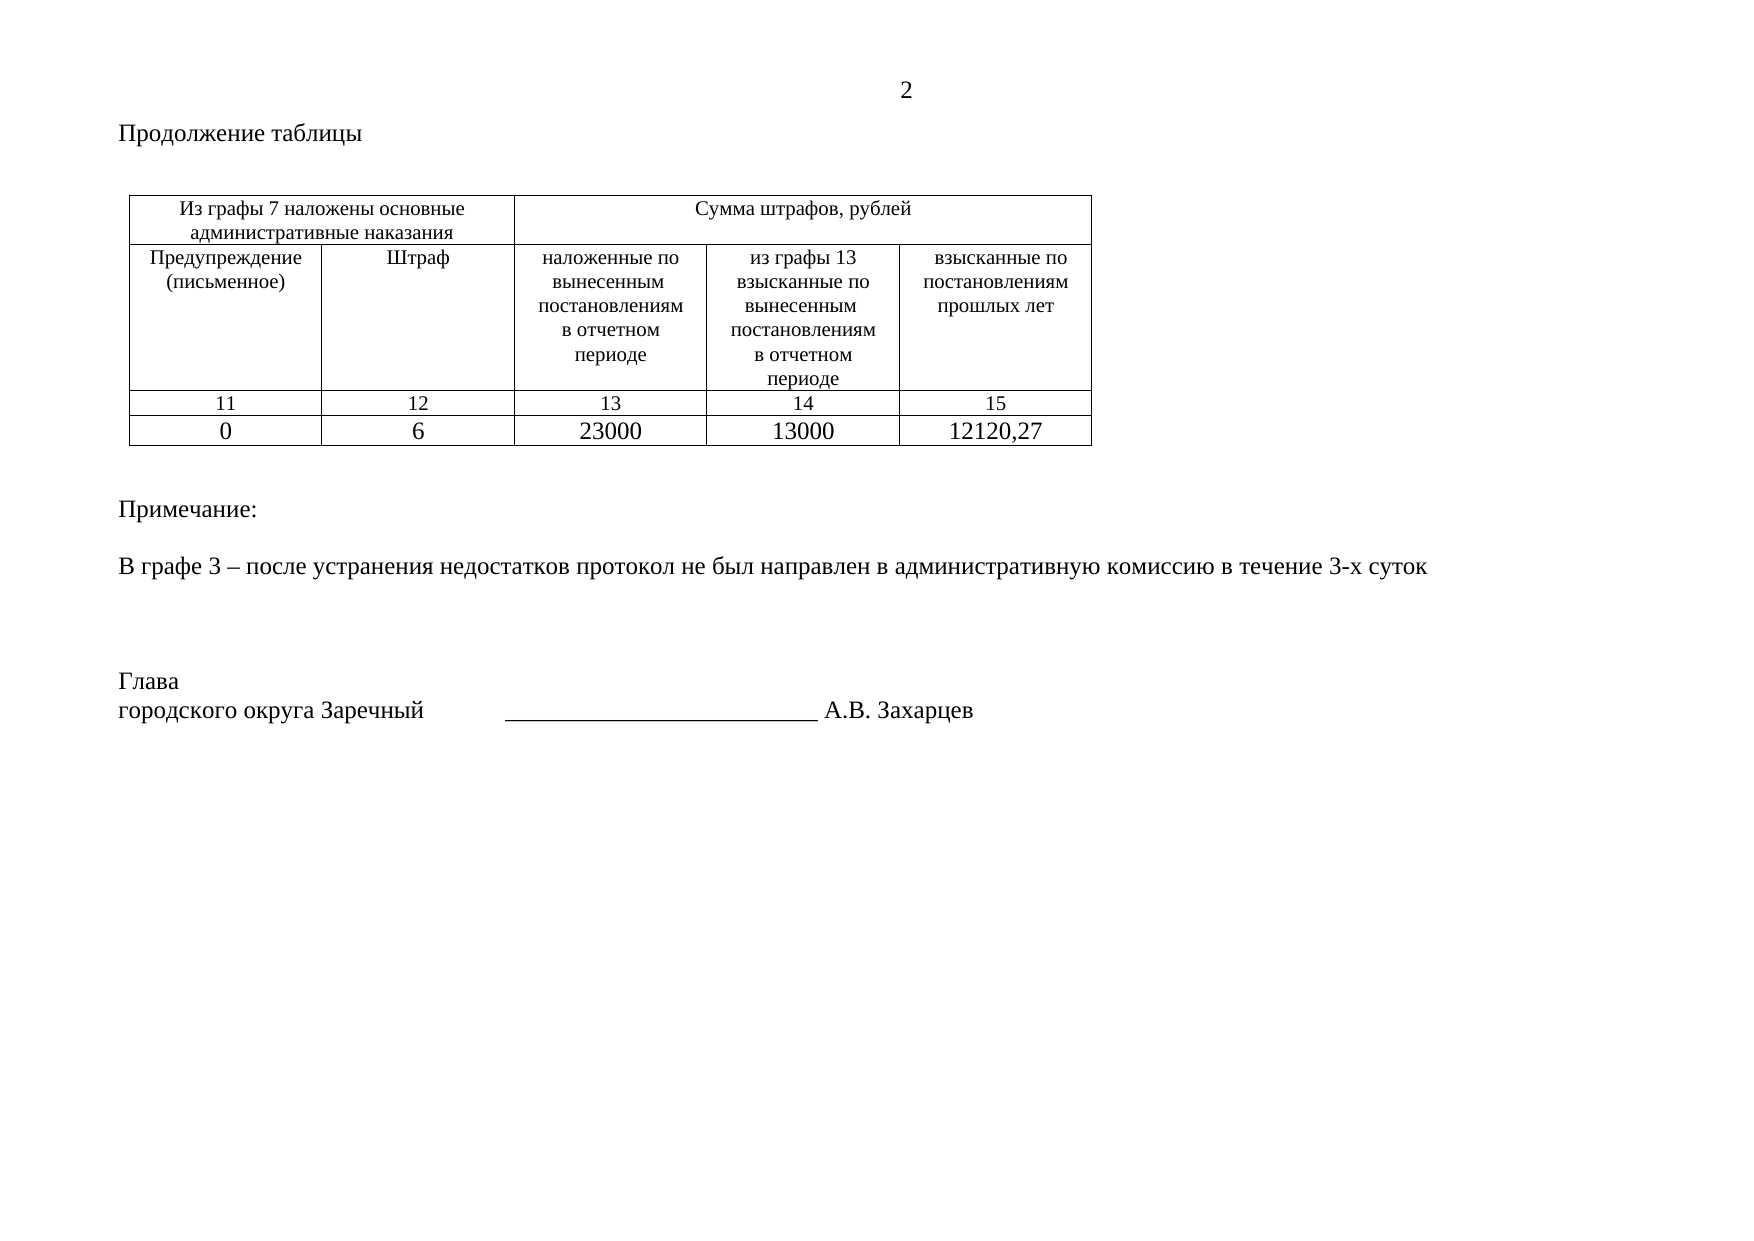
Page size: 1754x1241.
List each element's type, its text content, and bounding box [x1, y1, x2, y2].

table_cell Предупреждение (письменное) [130, 245, 321, 389]
text Продолжение таблицы [118, 118, 1695, 147]
table_cell 23000 [515, 416, 706, 444]
table_header Сумма штрафов, рублей [515, 196, 1091, 244]
table_cell 13000 [707, 416, 899, 444]
table_cell 6 [322, 416, 514, 444]
table_cell 12120,27 [900, 416, 1091, 444]
text городского округа Заречный _________________________ А.В. Захарцев [118, 695, 1695, 724]
table_header Из графы 7 наложены основные административные наказания [130, 196, 514, 244]
table_cell из графы 13 взысканные по вынесенным постановлениям в отчетном периоде [707, 245, 899, 389]
table_cell 0 [130, 416, 321, 444]
text Глава [118, 666, 1695, 695]
table_cell Штраф [322, 245, 514, 389]
table_cell 14 [707, 391, 899, 415]
text Примечание: [118, 494, 1695, 522]
table_cell 11 [130, 391, 321, 415]
text В графе 3 – после устранения недостатков протокол не был направлен в административную комиссию в течение 3-х суток [118, 551, 1695, 580]
table_cell 12 [322, 391, 514, 415]
table_cell наложенные по вынесенным постановлениям в отчетном периоде [515, 245, 706, 389]
table_cell 13 [515, 391, 706, 415]
table_cell 15 [900, 391, 1091, 415]
table_cell взысканные по постановлениям прошлых лет [900, 245, 1091, 389]
